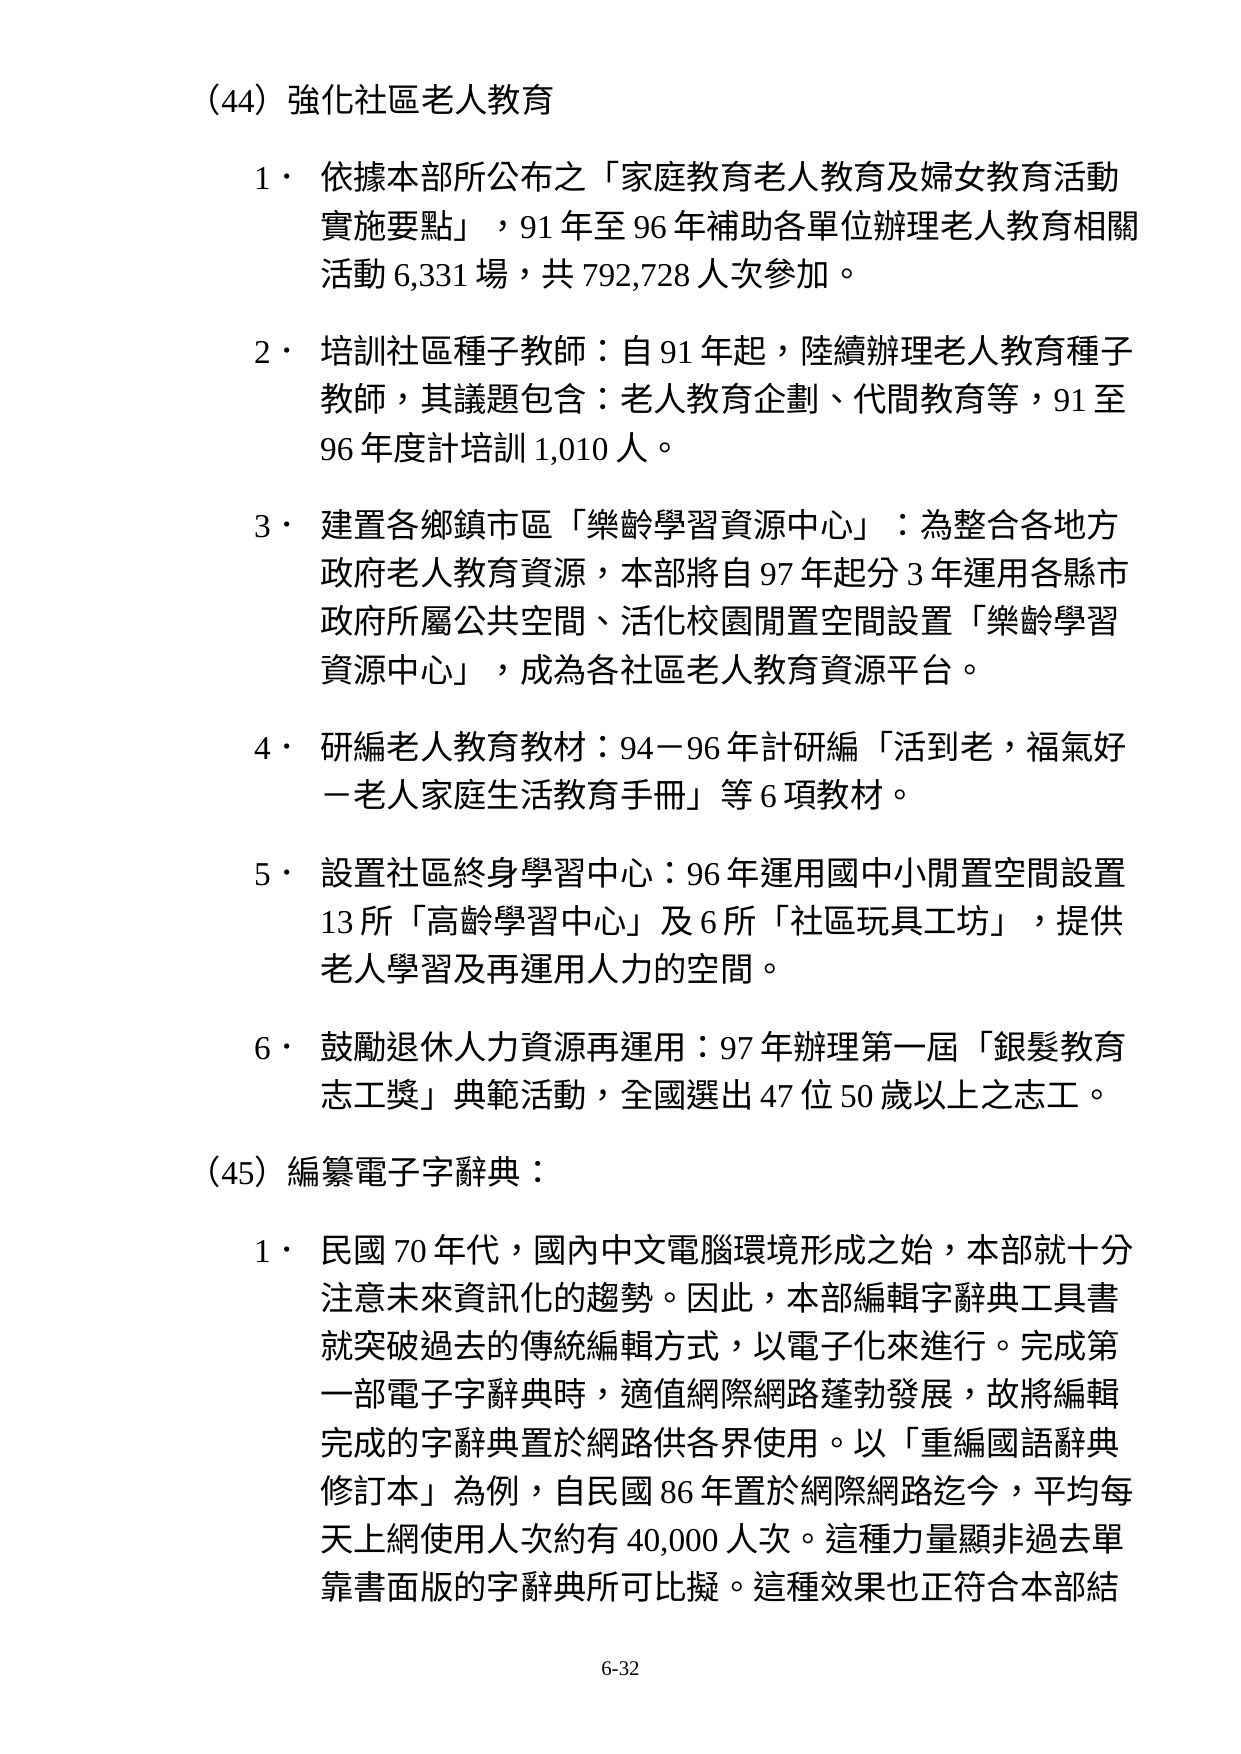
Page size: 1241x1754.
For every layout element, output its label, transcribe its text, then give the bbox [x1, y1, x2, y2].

list 建置各鄉鎮市區「樂齡學習資源中心」：為整合各地方政府老人教育資源，本部將自97年起分3年運用各縣市政府所屬公共空間、活化校園閒置空間設置「樂齡學習資源中心」，成為各社區老人教育資源平台。 [254, 499, 1152, 692]
list 鼓勵退休人力資源再運用：97年辦理第一屆「銀髮教育志工獎」典範活動，全國選出47位50歲以上之志工。 [254, 1020, 1152, 1117]
list 強化社區老人教育 [188, 74, 1152, 122]
list 培訓社區種子教師：自91年起，陸續辦理老人教育種子教師，其議題包含：老人教育企劃、代間教育等，91至96年度計培訓1,010人。 [254, 325, 1152, 470]
list 民國70年代，國內中文電腦環境形成之始，本部就十分注意未來資訊化的趨勢。因此，本部編輯字辭典工具書就突破過去的傳統編輯方式，以電子化來進行。完成第一部電子字辭典時，適值網際網路蓬勃發展，故將編輯完成的字辭典置於網路供各界使用。以「重編國語辭典修訂本」為例，自民國86年置於網際網路迄今，平均每天上網使用人次約有40,000人次。這種力量顯非過去單靠書面版的字辭典所可比擬。這種效果也正符合本部結 [254, 1223, 1152, 1609]
list 依據本部所公布之「家庭教育老人教育及婦女教育活動實施要點」，91年至96年補助各單位辦理老人教育相關活動6,331場，共792,728人次參加。 [254, 151, 1152, 296]
list 設置社區終身學習中心：96年運用國中小閒置空間設置13所「高齡學習中心」及6所「社區玩具工坊」，提供老人學習及再運用人力的空間。 [254, 847, 1152, 991]
list 編纂電子字辭典： [188, 1146, 1152, 1194]
list 研編老人教育教材：94－96年計研編「活到老，福氣好－老人家庭生活教育手冊」等6項教材。 [254, 721, 1152, 817]
